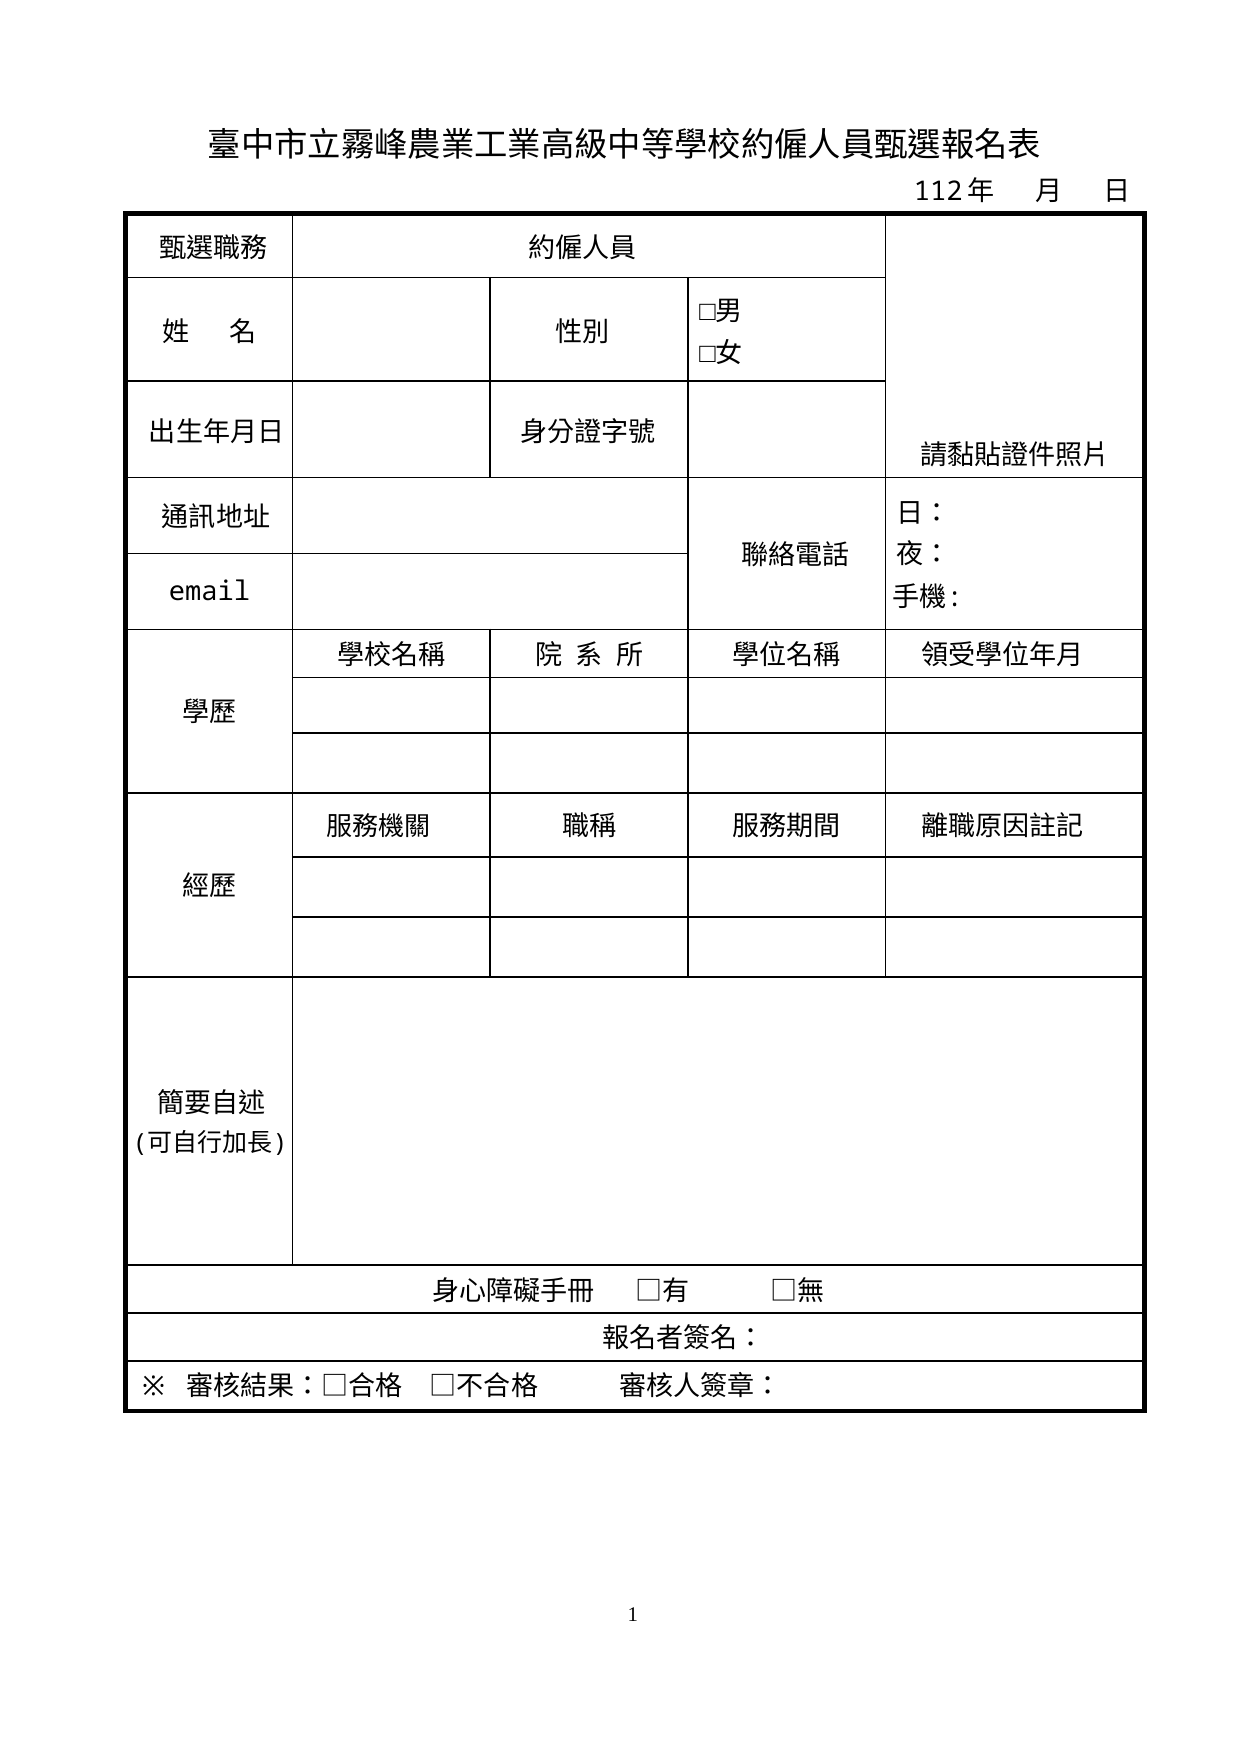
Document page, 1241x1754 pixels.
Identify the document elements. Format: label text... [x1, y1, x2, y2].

table_cell 離職原因註記 [886, 794, 1142, 856]
table_cell [689, 382, 885, 476]
table_cell [689, 734, 885, 792]
table_cell [886, 918, 1142, 976]
table_header 甄選職務 [128, 216, 292, 277]
table_cell ※ 審核結果：□合格 □不合格 審核人簽章： [128, 1362, 1142, 1409]
table_cell 聯絡電話 [689, 478, 885, 628]
table_cell [886, 858, 1142, 916]
table_cell 姓 名 [128, 278, 292, 380]
text 112年 月 日 [118, 169, 1130, 208]
table_cell [293, 382, 489, 476]
table_cell 學校名稱 [293, 630, 489, 676]
table_cell [293, 978, 1142, 1264]
table_cell [689, 858, 885, 916]
table_cell [293, 918, 489, 976]
table_cell 職稱 [491, 794, 687, 856]
text 臺中市立霧峰農業工業高級中等學校約僱人員甄選報名表 [118, 117, 1130, 166]
table_cell [293, 554, 687, 628]
table_cell email [128, 554, 292, 628]
table_header 請黏貼證件照片 [886, 216, 1142, 476]
table_header 約僱人員 [293, 216, 885, 277]
table_cell 報名者簽名： [128, 1314, 1142, 1360]
table_cell 日： 夜： 手機: [886, 478, 1142, 628]
table_cell [491, 678, 687, 732]
table_cell [293, 478, 687, 552]
table_cell 出生年月日 [128, 382, 292, 476]
table_cell [689, 918, 885, 976]
table_cell [293, 858, 489, 916]
table_cell [689, 678, 885, 732]
table_cell [293, 678, 489, 732]
table_cell 領受學位年月 [886, 630, 1142, 676]
table_cell □男 □女 [689, 278, 885, 380]
table_cell 學歷 [128, 630, 292, 792]
table_cell [886, 678, 1142, 732]
table_cell [293, 734, 489, 792]
table_cell 身心障礙手冊 □有 □無 [128, 1266, 1142, 1312]
table_cell 經歷 [128, 794, 292, 976]
table_cell 性別 [491, 278, 687, 380]
table_cell 服務機關 [293, 794, 489, 856]
table_cell [491, 858, 687, 916]
table_cell [491, 734, 687, 792]
table_cell 簡要自述 (可自行加長) [128, 978, 292, 1264]
table_cell 院 系 所 [491, 630, 687, 676]
table_cell 通訊地址 [128, 478, 292, 552]
table_cell 學位名稱 [689, 630, 885, 676]
table_cell 身分證字號 [491, 382, 687, 476]
table_cell [293, 278, 489, 380]
table_cell 服務期間 [689, 794, 885, 856]
table_cell [886, 734, 1142, 792]
table_cell [491, 918, 687, 976]
